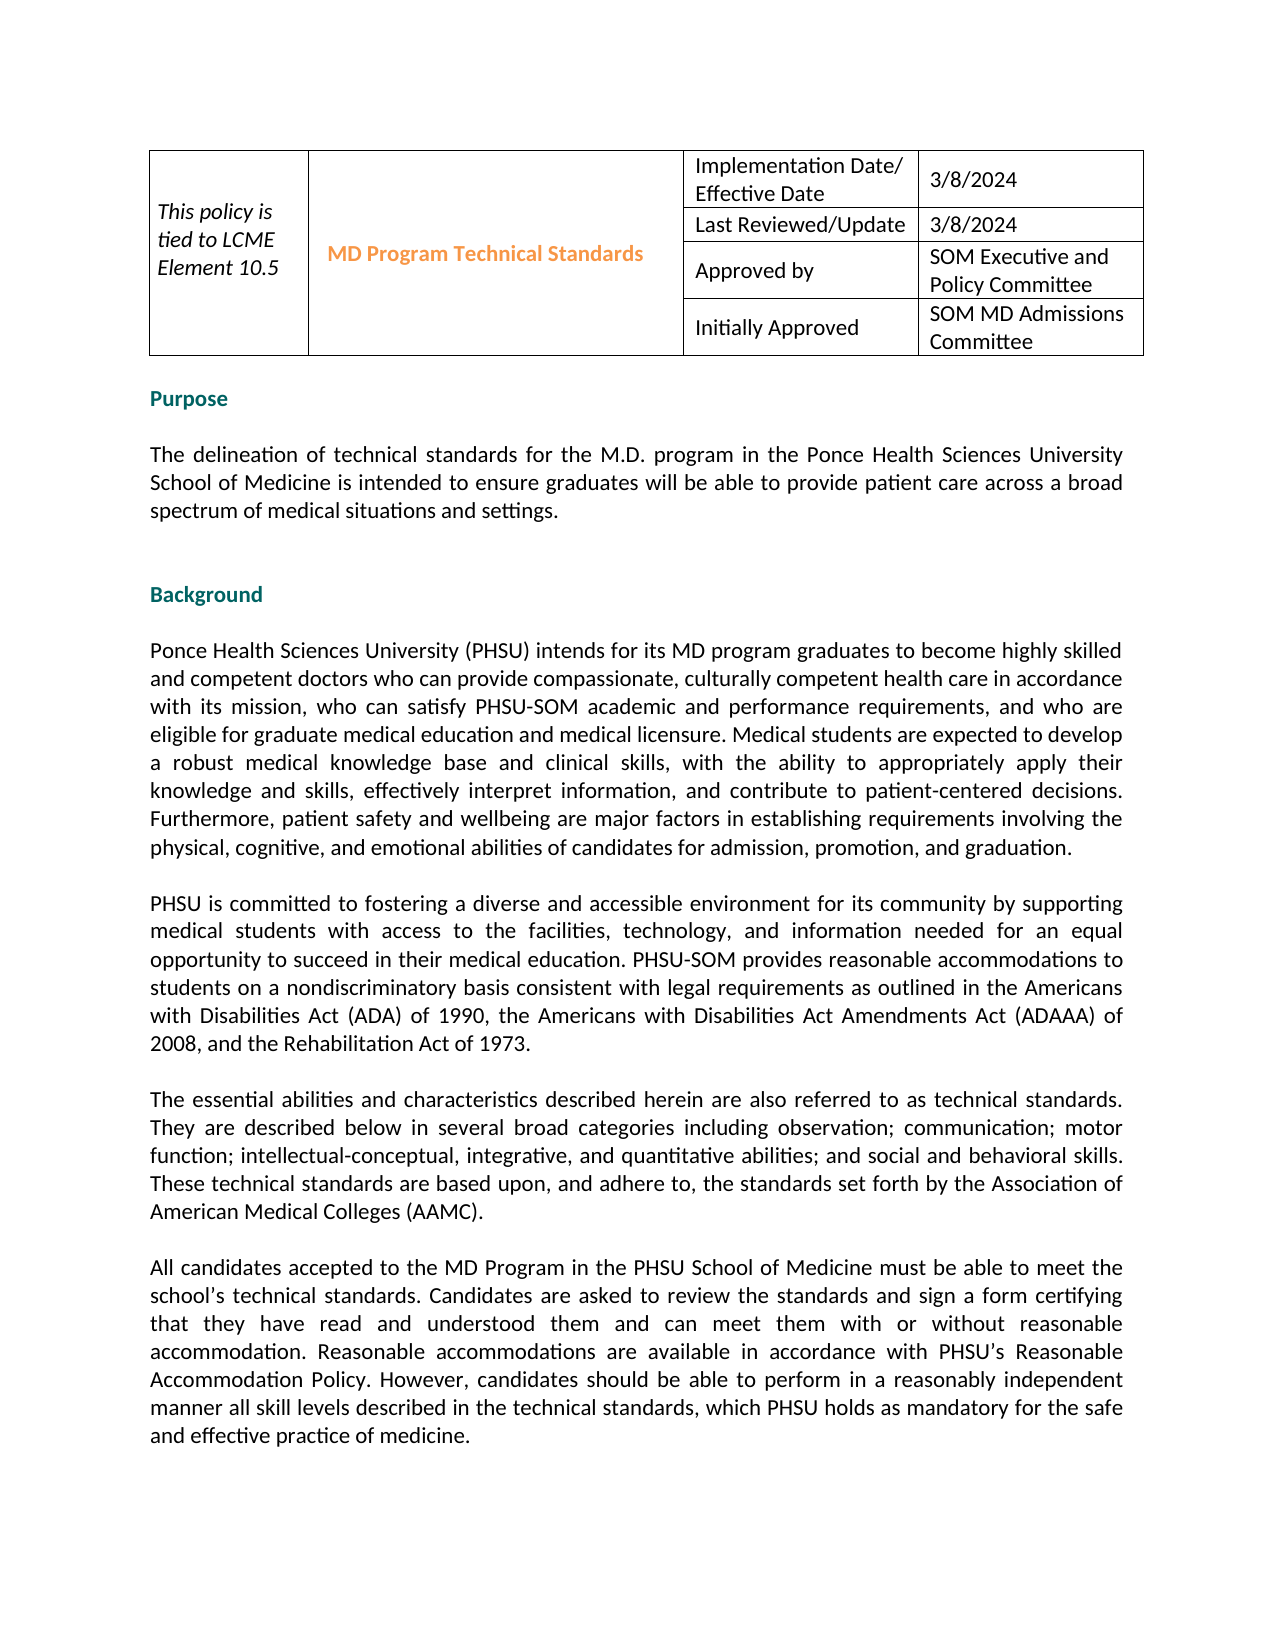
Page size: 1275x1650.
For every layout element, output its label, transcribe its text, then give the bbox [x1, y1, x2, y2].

table_header Implementation Date/ Effective Date [684, 151, 918, 207]
text The delineation of technical standards for the M.D. program in the Ponce Health Sciences University School of Medicine is intended to ensure graduates will be able to provide patient care across a broad spectrum of medical situations and settings. [150, 440, 1125, 524]
table_cell Approved by [684, 242, 918, 298]
subtitle Purpose [150, 384, 1125, 412]
table_cell SOM Executive and Policy Committee [919, 242, 1143, 298]
text Ponce Health Sciences University (PHSU) intends for its MD program graduates to become highly skilled and competent doctors who can provide compassionate, culturally competent health care in accordance with its mission, who can satisfy PHSU-SOM academic and performance requirements, and who are eligible for graduate medical education and medical licensure. Medical students are expected to develop a robust medical knowledge base and clinical skills, with the ability to appropriately apply their knowledge and skills, effectively interpret information, and contribute to patient-centered decisions. Furthermore, patient safety and wellbeing are major factors in establishing requirements involving the physical, cognitive, and emotional abilities of candidates for admission, promotion, and graduation. [150, 636, 1125, 861]
table_cell SOM MD Admissions Committee [919, 299, 1143, 355]
table_cell Last Reviewed/Update [684, 208, 918, 241]
text The essential abilities and characteristics described herein are also referred to as technical standards. They are described below in several broad categories including observation; communication; motor function; intellectual-conceptual, integrative, and quantitative abilities; and social and behavioral skills. These technical standards are based upon, and adhere to, the standards set forth by the Association of American Medical Colleges (AAMC). [150, 1085, 1125, 1225]
table_header 3/8/2024 [919, 151, 1143, 207]
table_header This policy is tied to LCME Element 10.5 [150, 151, 308, 355]
text PHSU is committed to fostering a diverse and accessible environment for its community by supporting medical students with access to the facilities, technology, and information needed for an equal opportunity to succeed in their medical education. PHSU-SOM provides reasonable accommodations to students on a nondiscriminatory basis consistent with legal requirements as outlined in the Americans with Disabilities Act (ADA) of 1990, the Americans with Disabilities Act Amendments Act (ADAAA) of 2008, and the Rehabilitation Act of 1973. [150, 889, 1125, 1057]
subtitle Background [150, 580, 1125, 608]
text All candidates accepted to the MD Program in the PHSU School of Medicine must be able to meet the school’s technical standards. Candidates are asked to review the standards and sign a form certifying that they have read and understood them and can meet them with or without reasonable accommodation. Reasonable accommodations are available in accordance with PHSU’s Reasonable Accommodation Policy. However, candidates should be able to perform in a reasonably independent manner all skill levels described in the technical standards, which PHSU holds as mandatory for the safe and effective practice of medicine. [150, 1253, 1125, 1449]
table_header MD Program Technical Standards [309, 151, 683, 355]
table_cell Initially Approved [684, 299, 918, 355]
table_cell 3/8/2024 [919, 208, 1143, 241]
